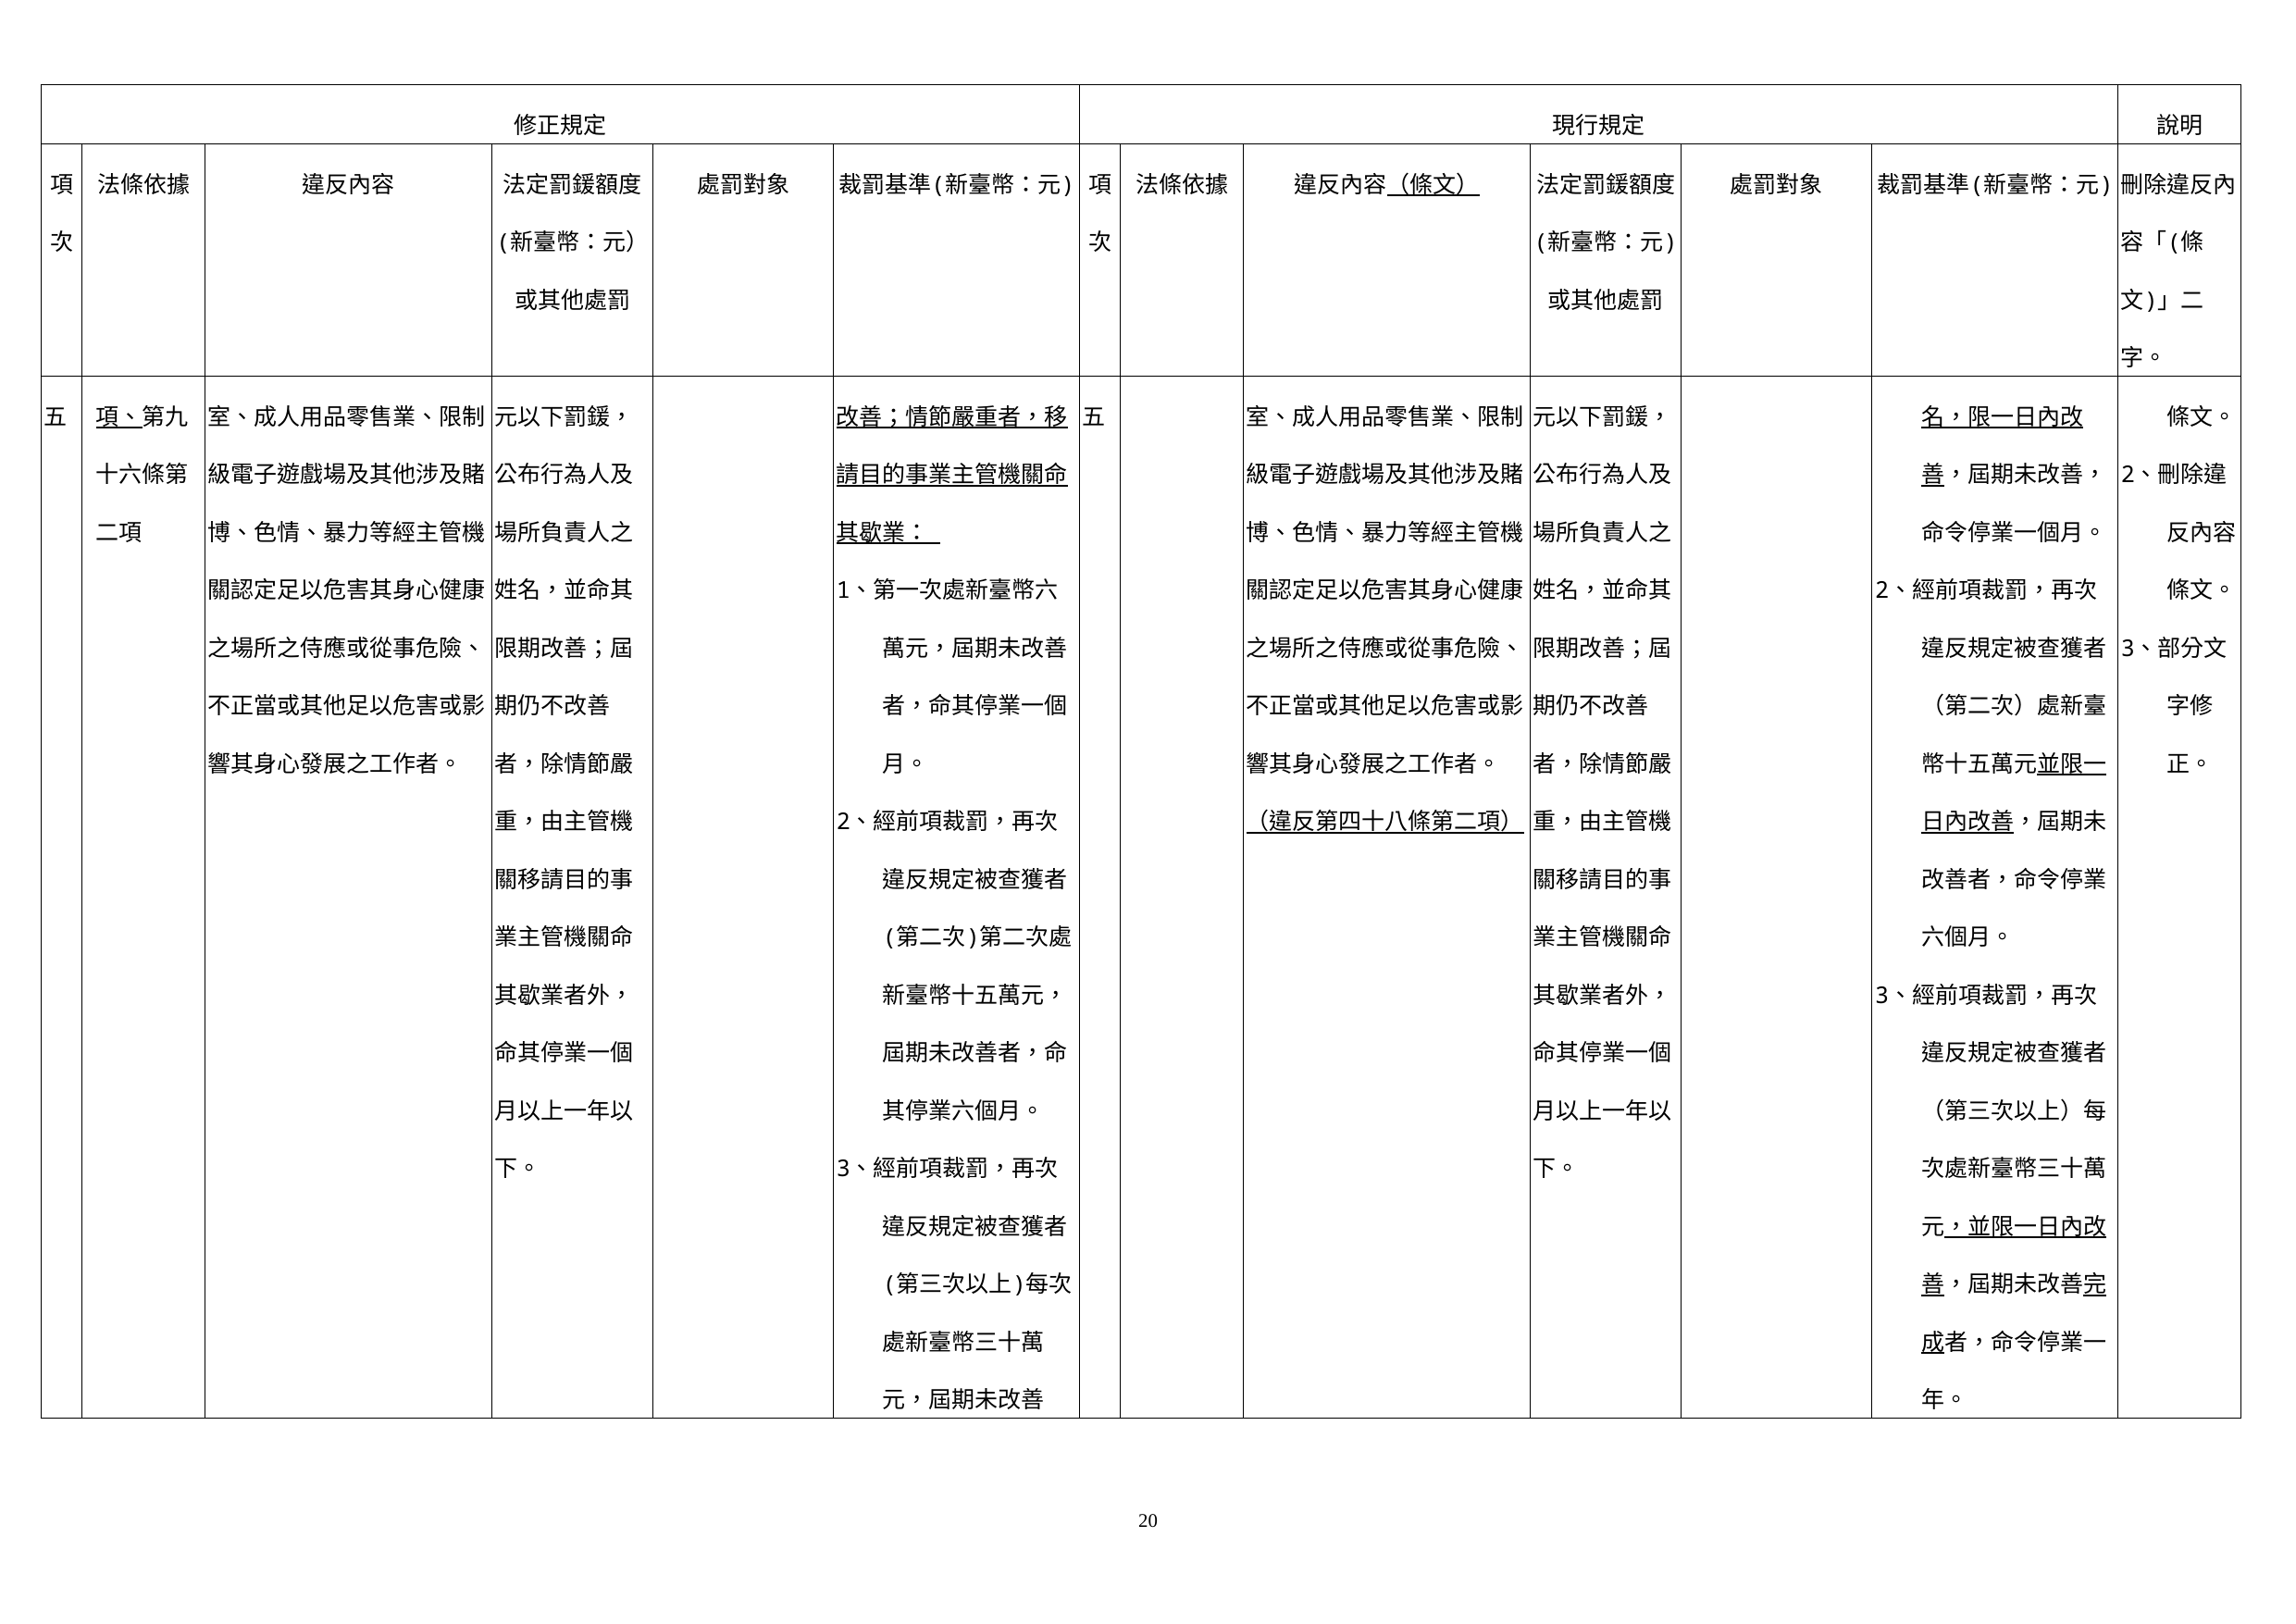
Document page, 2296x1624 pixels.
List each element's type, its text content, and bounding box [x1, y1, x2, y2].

table_cell 五 [42, 377, 81, 1418]
table_cell [653, 377, 833, 1418]
table_cell 法定罰鍰額度(新臺幣：元)或其他處罰 [1531, 144, 1681, 376]
table_cell 處罰對象 [1682, 144, 1871, 376]
table_cell 違反內容（條文） [1244, 144, 1530, 376]
table_cell 項 次 [1080, 144, 1120, 376]
table_header 現行規定 [1080, 85, 2117, 143]
table_cell 法條依據 [1121, 144, 1243, 376]
table_cell 室、成人用品零售業、限制級電子遊戲場及其他涉及賭博、色情、暴力等經主管機關認定足以危害其身心健康之場所之侍應或從事危險、不正當或其他足以危害或影響其身心發展之工作者。 [205, 377, 491, 1418]
table_cell 新增法條依據條文。 刪除違反內容條文。 部分文字修正。 [2118, 377, 2240, 1418]
table_cell 室、成人用品零售業、限制級電子遊戲場及其他涉及賭博、色情、暴力等經主管機關認定足以危害其身心健康之場所之侍應或從事危險、不正當或其他足以危害或影響其身心發展之工作者。 （違反第四十八條第二項） [1244, 377, 1530, 1418]
table_cell 違反內容 [205, 144, 491, 376]
table_cell 刪除違反內容「(條文)」二字。 [2118, 144, 2240, 376]
table_cell [1121, 377, 1243, 1418]
table_cell 元以下罰鍰，公布行為人及場所負責人之姓名，並命其限期改善；屆期仍不改善者，除情節嚴重，由主管機關移請目的事業主管機關命其歇業者外，命其停業一個月以上一年以下。 [1531, 377, 1681, 1418]
table_cell 元以下罰鍰，公布行為人及場所負責人之姓名，並命其限期改善；屆期仍不改善者，除情節嚴重，由主管機關移請目的事業主管機關命其歇業者外，命其停業一個月以上一年以下。 [492, 377, 652, 1418]
table_cell 五 [1080, 377, 1120, 1418]
table_cell 處罰對象 [653, 144, 833, 376]
table_cell 法條依據 [82, 144, 205, 376]
table_cell 裁罰基準(新臺幣：元) [1872, 144, 2117, 376]
table_cell 名，限一日內改善，屆期未改善，命令停業一個月。 經前項裁罰，再次違反規定被查獲者（第二次）處新臺幣十五萬元並限一日內改善，屆期未改善者，命令停業六個月。 經前項裁罰，再次違反規定被查獲者（第三次以上）每次處新臺幣三十萬元，並限一日內改善，屆期未改善完成者，命令停業一年。 [1872, 377, 2117, 1418]
table_header 說明 [2118, 85, 2240, 143]
table_cell 項次 [42, 144, 81, 376]
table_cell 項、第九十六條第二項 [82, 377, 205, 1418]
table_cell 法定罰鍰額度(新臺幣：元）或其他處罰 [492, 144, 652, 376]
table_cell 改善；情節嚴重者，移請目的事業主管機關命其歇業： 第一次處新臺幣六萬元，屆期未改善者，命其停業一個月。 經前項裁罰，再次違反規定被查獲者(第二次)第二次處新臺幣十五萬元，屆期未改善者，命其停業六個月。 經前項裁罰，再次違反規定被查獲者(第三次以上)每次處新臺幣三十萬元，屆期未改善 [834, 377, 1079, 1418]
table_cell 裁罰基準(新臺幣：元) [834, 144, 1079, 376]
table_cell [1682, 377, 1871, 1418]
table_header 修正規定 [42, 85, 1079, 143]
